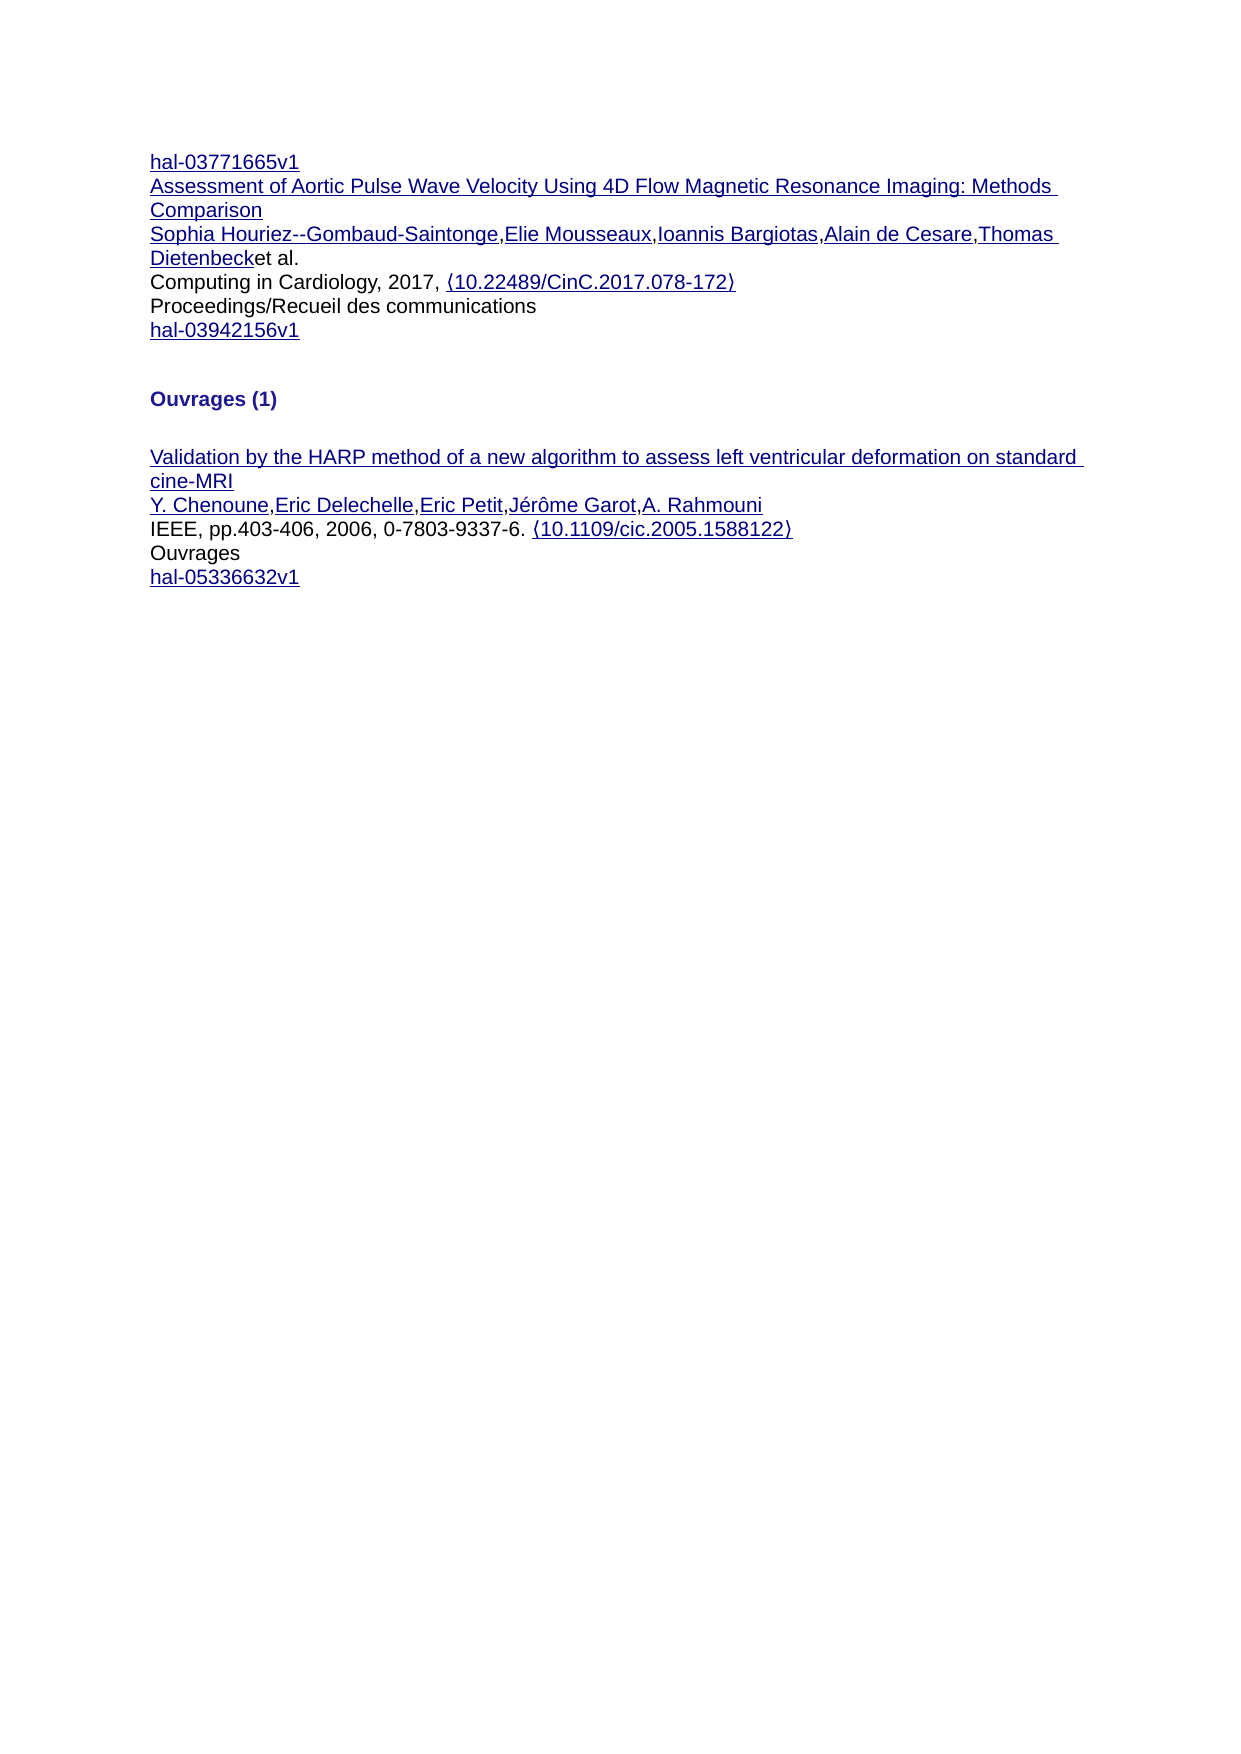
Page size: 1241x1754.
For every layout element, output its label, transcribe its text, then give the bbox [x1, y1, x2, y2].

table_header Validation by the HARP method of a new algorithm to assess left ventricular deformation on standard cine-MRI Y. Chenoune,Eric Delechelle,Eric Petit,Jérôme Garot,A. Rahmouni IEEE, pp.403-406, 2006, 0-7803-9337-6. ⟨10.1109/cic.2005.1588122⟩ Ouvrages hal-05336632v1 [150, 445, 1090, 588]
table_cell Assessment of Aortic Pulse Wave Velocity Using 4D Flow Magnetic Resonance Imaging: Methods Comparison Sophia Houriez--Gombaud-Saintonge,Elie Mousseaux,Ioannis Bargiotas,Alain de Cesare,Thomas Dietenbecket al. Computing in Cardiology, 2017, ⟨10.22489/CinC.2017.078-172⟩ Proceedings/Recueil des communications hal-03942156v1 [150, 174, 1090, 342]
table_cell hal-03771665v1 [150, 150, 1090, 174]
subtitle Ouvrages (1) [150, 386, 1090, 410]
